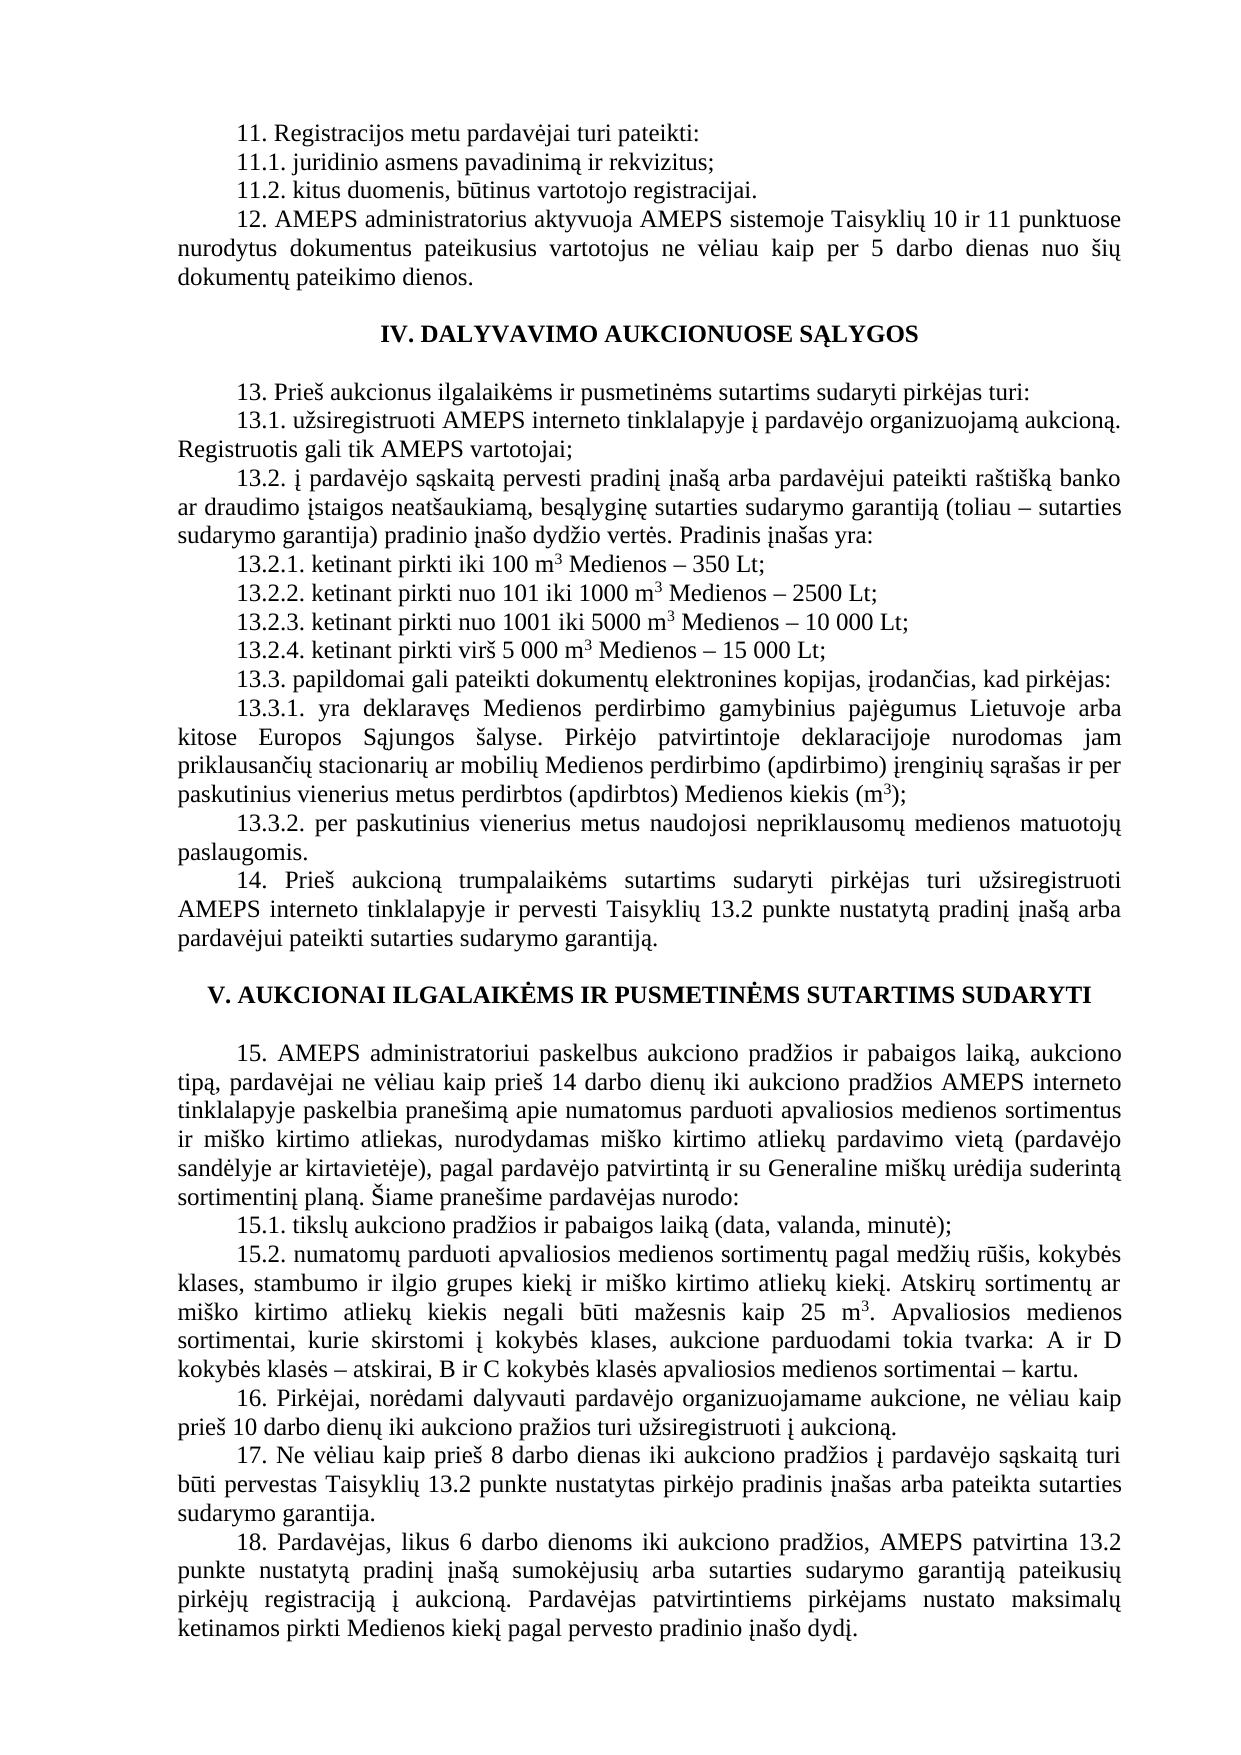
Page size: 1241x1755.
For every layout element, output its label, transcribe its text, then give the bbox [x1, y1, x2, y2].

text 13.3. papildomai gali pateikti dokumentų elektronines kopijas, įrodančias, kad pirkėjas: [177, 664, 1122, 693]
text IV. DALYVAVIMO AUKCIONUOSE SĄLYGOS [177, 319, 1122, 348]
text 17. Ne vėliau kaip prieš 8 darbo dienas iki aukciono pradžios į pardavėjo sąskaitą turi būti pervestas Taisyklių 13.2 punkte nustatytas pirkėjo pradinis įnašas arba pateikta sutarties sudarymo garantija. [177, 1441, 1122, 1527]
text 13.3.2. per paskutinius vienerius metus naudojosi nepriklausomų medienos matuotojų paslaugomis. [177, 808, 1122, 866]
text 13.2.4. ketinant pirkti virš 5 000 m3 Medienos – 15 000 Lt; [177, 636, 1122, 664]
text 11. Registracijos metu pardavėjai turi pateikti: [177, 118, 1122, 147]
text 13.3.1. yra deklaravęs Medienos perdirbimo gamybinius pajėgumus Lietuvoje arba kitose Europos Sąjungos šalyse. Pirkėjo patvirtintoje deklaracijoje nurodomas jam priklausančių stacionarių ar mobilių Medienos perdirbimo (apdirbimo) įrenginių sąrašas ir per paskutinius vienerius metus perdirbtos (apdirbtos) Medienos kiekis (m3); [177, 693, 1122, 808]
text 13.2.1. ketinant pirkti iki 100 m3 Medienos – 350 Lt; [177, 549, 1122, 578]
text 13.1. užsiregistruoti AMEPS interneto tinklalapyje į pardavėjo organizuojamą aukcioną. Registruotis gali tik AMEPS vartotojai; [177, 406, 1122, 463]
text 16. Pirkėjai, norėdami dalyvauti pardavėjo organizuojamame aukcione, ne vėliau kaip prieš 10 darbo dienų iki aukciono pražios turi užsiregistruoti į aukcioną. [177, 1383, 1122, 1441]
text 12. AMEPS administratorius aktyvuoja AMEPS sistemoje Taisyklių 10 ir 11 punktuose nurodytus dokumentus pateikusius vartotojus ne vėliau kaip per 5 darbo dienas nuo šių dokumentų pateikimo dienos. [177, 204, 1122, 291]
text V. AUKCIONAI ILGALAIKĖMS IR PUSMETINĖMS SUTARTIMS SUDARYTI [177, 981, 1122, 1009]
text 11.1. juridinio asmens pavadinimą ir rekvizitus; [177, 147, 1122, 176]
text 11.2. kitus duomenis, būtinus vartotojo registracijai. [177, 176, 1122, 204]
text 15.2. numatomų parduoti apvaliosios medienos sortimentų pagal medžių rūšis, kokybės klases, stambumo ir ilgio grupes kiekį ir miško kirtimo atliekų kiekį. Atskirų sortimentų ar miško kirtimo atliekų kiekis negali būti mažesnis kaip 25 m3. Apvaliosios medienos sortimentai, kurie skirstomi į kokybės klases, aukcione parduodami tokia tvarka: A ir D kokybės klasės – atskirai, B ir C kokybės klasės apvaliosios medienos sortimentai – kartu. [177, 1239, 1122, 1383]
text 13.2.3. ketinant pirkti nuo 1001 iki 5000 m3 Medienos – 10 000 Lt; [177, 607, 1122, 636]
text 14. Prieš aukcioną trumpalaikėms sutartims sudaryti pirkėjas turi užsiregistruoti AMEPS interneto tinklalapyje ir pervesti Taisyklių 13.2 punkte nustatytą pradinį įnašą arba pardavėjui pateikti sutarties sudarymo garantiją. [177, 866, 1122, 952]
text 13. Prieš aukcionus ilgalaikėms ir pusmetinėms sutartims sudaryti pirkėjas turi: [177, 377, 1122, 406]
text 15. AMEPS administratoriui paskelbus aukciono pradžios ir pabaigos laiką, aukciono tipą, pardavėjai ne vėliau kaip prieš 14 darbo dienų iki aukciono pradžios AMEPS interneto tinklalapyje paskelbia pranešimą apie numatomus parduoti apvaliosios medienos sortimentus ir miško kirtimo atliekas, nurodydamas miško kirtimo atliekų pardavimo vietą (pardavėjo sandėlyje ar kirtavietėje), pagal pardavėjo patvirtintą ir su Generaline miškų urėdija suderintą sortimentinį planą. Šiame pranešime pardavėjas nurodo: [177, 1038, 1122, 1211]
text 13.2.2. ketinant pirkti nuo 101 iki 1000 m3 Medienos – 2500 Lt; [177, 578, 1122, 607]
text 18. Pardavėjas, likus 6 darbo dienoms iki aukciono pradžios, AMEPS patvirtina 13.2 punkte nustatytą pradinį įnašą sumokėjusių arba sutarties sudarymo garantiją pateikusių pirkėjų registraciją į aukcioną. Pardavėjas patvirtintiems pirkėjams nustato maksimalų ketinamos pirkti Medienos kiekį pagal pervesto pradinio įnašo dydį. [177, 1527, 1122, 1642]
text 15.1. tikslų aukciono pradžios ir pabaigos laiką (data, valanda, minutė); [177, 1211, 1122, 1239]
text 13.2. į pardavėjo sąskaitą pervesti pradinį įnašą arba pardavėjui pateikti raštišką banko ar draudimo įstaigos neatšaukiamą, besąlyginę sutarties sudarymo garantiją (toliau – sutarties sudarymo garantija) pradinio įnašo dydžio vertės. Pradinis įnašas yra: [177, 463, 1122, 549]
